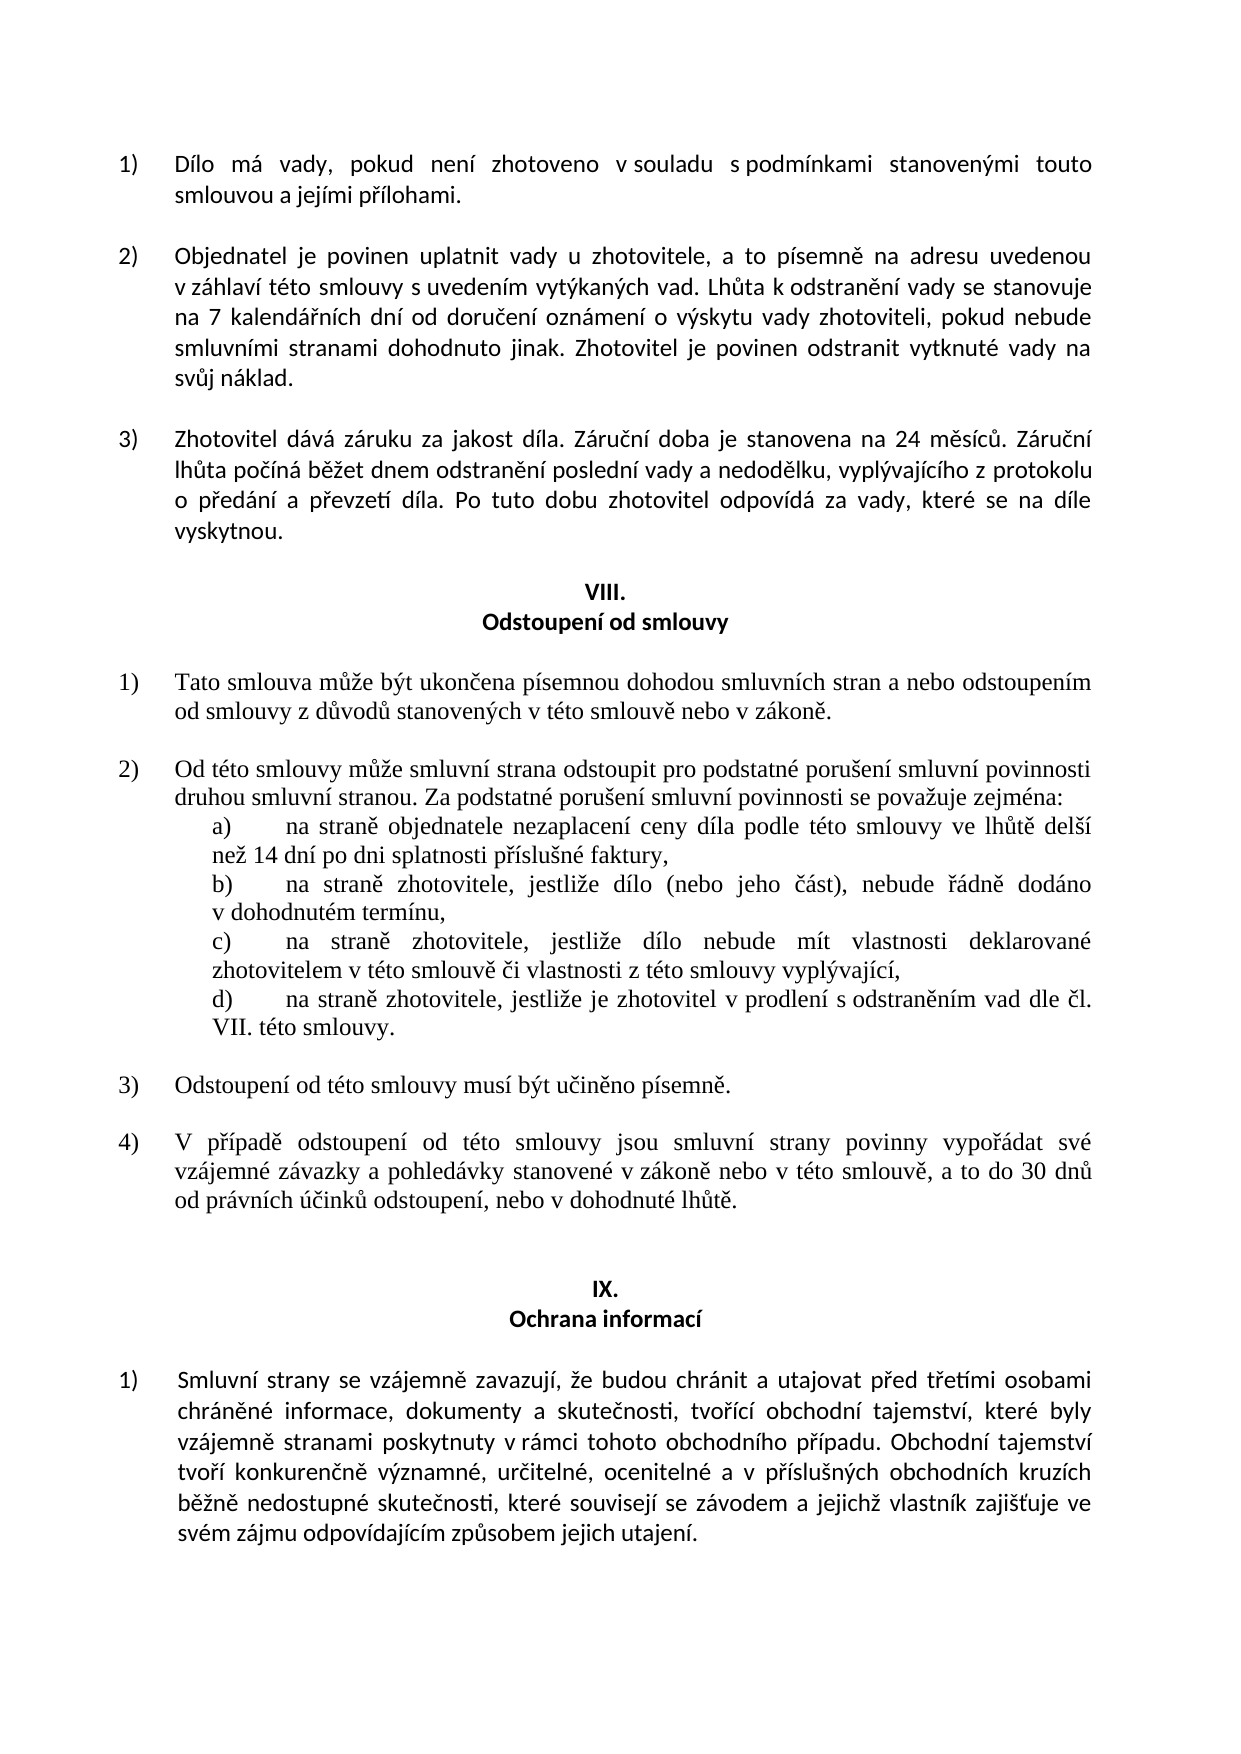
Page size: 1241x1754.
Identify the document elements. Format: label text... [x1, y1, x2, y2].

list na straně zhotovitele, jestliže je zhotovitel v prodlení s odstraněním vad dle čl. VII. této smlouvy. [212, 984, 1092, 1041]
text IX. [118, 1273, 1092, 1303]
text VIII. [118, 576, 1092, 606]
list na straně zhotovitele, jestliže dílo (nebo jeho část), nebude řádně dodáno v dohodnutém termínu, [212, 869, 1092, 926]
text 3) Odstoupení od této smlouvy musí být učiněno písemně. [118, 1070, 1092, 1099]
text 4) V případě odstoupení od této smlouvy jsou smluvní strany povinny vypořádat své vzájemné závazky a pohledávky stanovené v zákoně nebo v této smlouvě, a to do 30 dnů od právních účinků odstoupení, nebo v dohodnuté lhůtě. [118, 1127, 1092, 1214]
text Ochrana informací [118, 1303, 1092, 1334]
text 1) Dílo má vady, pokud není zhotoveno v souladu s podmínkami stanovenými touto smlouvou a jejími přílohami. [118, 149, 1092, 210]
text 3) Zhotovitel dává záruku za jakost díla. Záruční doba je stanovena na 24 měsíců. Záruční lhůta počíná běžet dnem odstranění poslední vady a nedodělku, vyplývajícího z protokolu o předání a převzetí díla. Po tuto dobu zhotovitel odpovídá za vady, které se na díle vyskytnou. [118, 423, 1092, 545]
list na straně objednatele nezaplacení ceny díla podle této smlouvy ve lhůtě delší než 14 dní po dni splatnosti příslušné faktury, [212, 811, 1092, 869]
text 2) Objednatel je povinen uplatnit vady u zhotovitele, a to písemně na adresu uvedenou v záhlaví této smlouvy s uvedením vytýkaných vad. Lhůta k odstranění vady se stanovuje na 7 kalendářních dní od doručení oznámení o výskytu vady zhotoviteli, pokud nebude smluvními stranami dohodnuto jinak. Zhotovitel je povinen odstranit vytknuté vady na svůj náklad. [118, 240, 1092, 393]
list na straně zhotovitele, jestliže dílo nebude mít vlastnosti deklarované zhotovitelem v této smlouvě či vlastnosti z této smlouvy vyplývající, [212, 926, 1092, 984]
text 2) Od této smlouvy může smluvní strana odstoupit pro podstatné porušení smluvní povinnosti druhou smluvní stranou. Za podstatné porušení smluvní povinnosti se považuje zejména: [118, 754, 1092, 811]
list Smluvní strany se vzájemně zavazují, že budou chránit a utajovat před třetími osobami chráněné informace, dokumenty a skutečnosti, tvořící obchodní tajemství, které byly vzájemně stranami poskytnuty v rámci tohoto obchodního případu. Obchodní tajemství tvoří konkurenčně významné, určitelné, ocenitelné a v příslušných obchodních kruzích běžně nedostupné skutečnosti, které souvisejí se závodem a jejichž vlastník zajišťuje ve svém zájmu odpovídajícím způsobem jejich utajení. [118, 1364, 1092, 1548]
text Odstoupení od smlouvy [118, 606, 1092, 637]
text 1) Tato smlouva může být ukončena písemnou dohodou smluvních stran a nebo odstoupením od smlouvy z důvodů stanovených v této smlouvě nebo v zákoně. [118, 667, 1092, 725]
